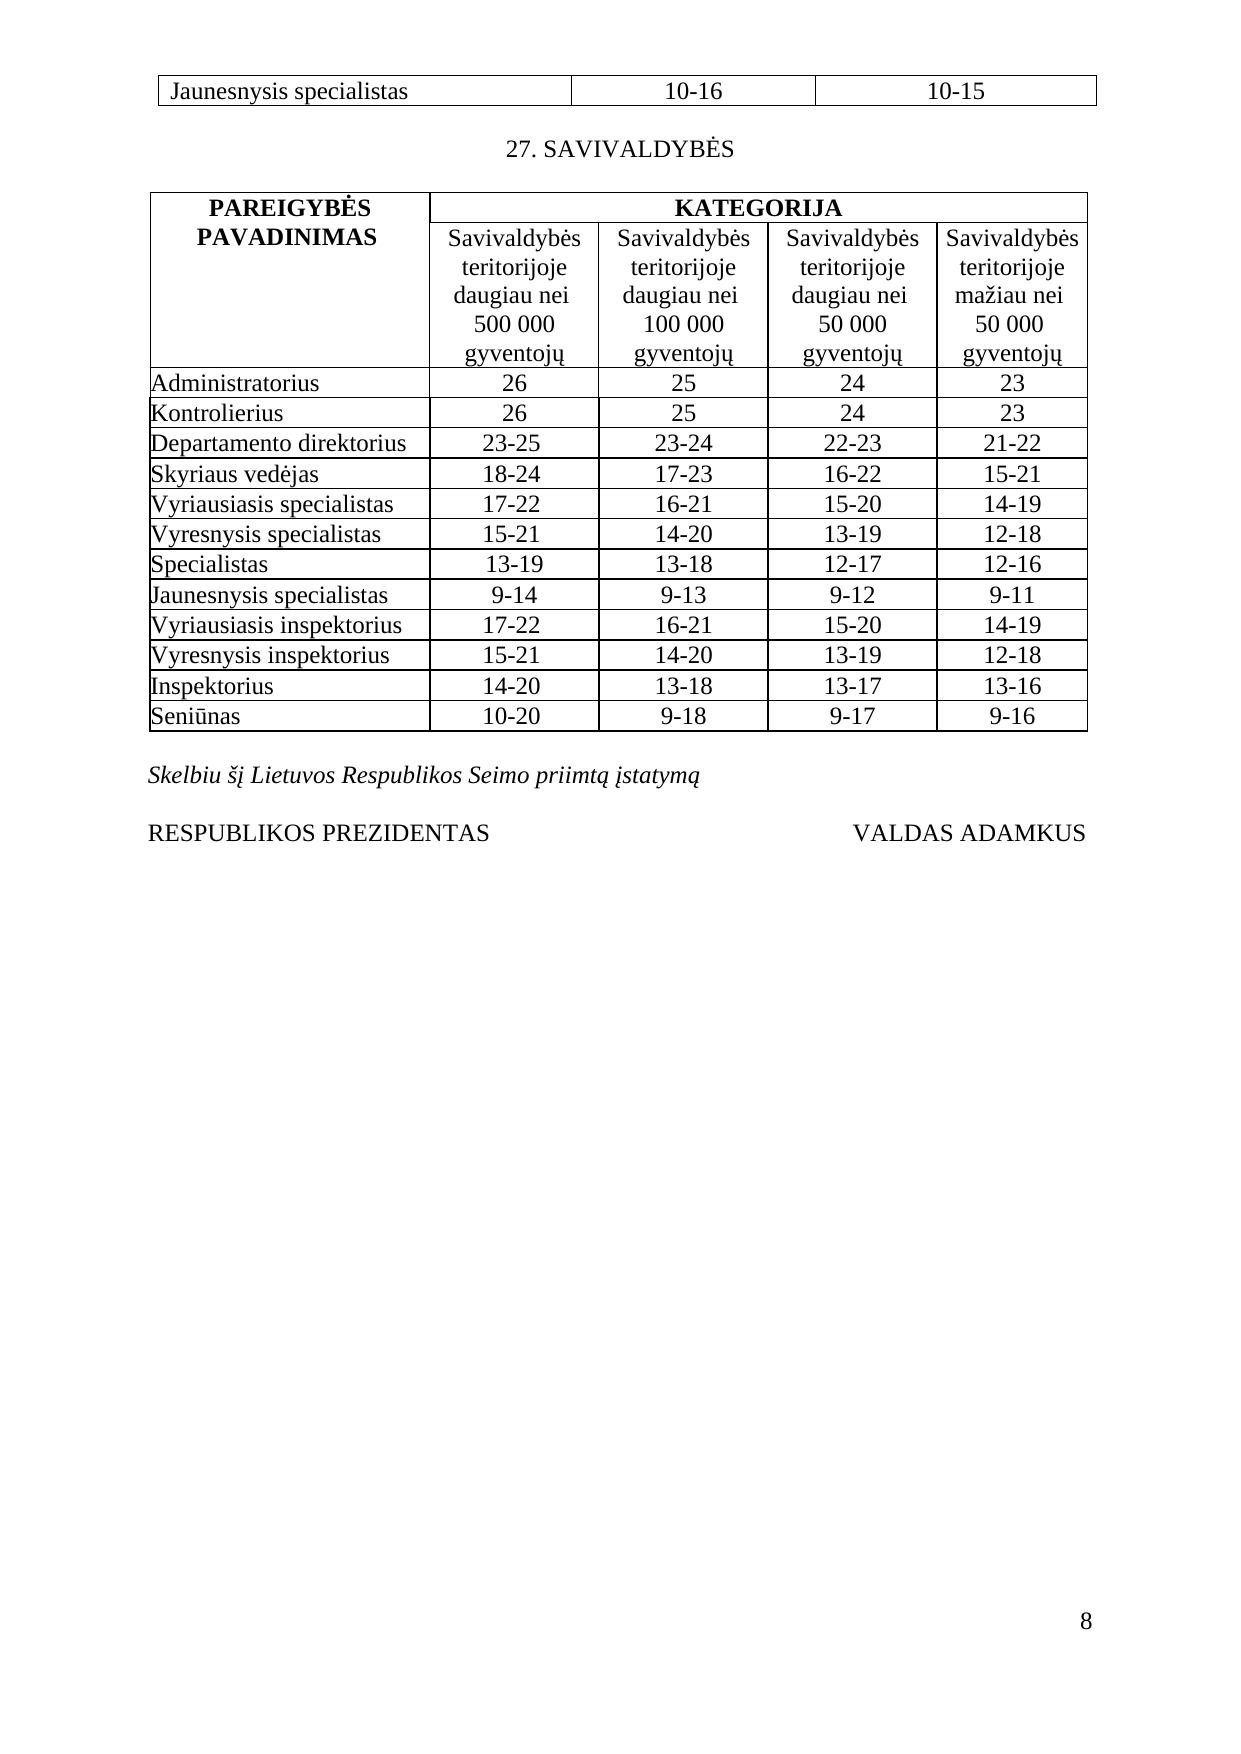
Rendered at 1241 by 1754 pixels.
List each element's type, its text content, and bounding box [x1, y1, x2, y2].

table_cell 14-19 [938, 489, 1087, 518]
table_cell 15-21 [431, 641, 598, 669]
table_cell 15-21 [431, 519, 598, 548]
table_cell Administratorius [151, 368, 429, 397]
table_header Kategorija [431, 193, 1087, 222]
table_cell 23 [938, 368, 1087, 397]
table_cell 12-17 [769, 550, 936, 578]
table_cell Departamento direktorius [151, 428, 429, 457]
table_cell 12-18 [938, 519, 1087, 548]
table_cell Seniūnas [151, 701, 429, 730]
table_cell Inspektorius [151, 671, 429, 699]
table_cell 26 [431, 398, 598, 427]
table_cell 24 [769, 368, 936, 397]
table_cell Vyresnysis specialistas [151, 519, 429, 548]
table_cell 13-19 [769, 641, 936, 669]
table_cell 9-14 [431, 580, 598, 609]
table_cell 26 [430, 368, 598, 397]
table_header PAREIGYBĖS PAVADINIMAS [151, 193, 429, 367]
table_cell Savivaldybės teritorijoje daugiau nei 100 000 gyventojų [599, 223, 767, 367]
table_cell Vyriausiasis specialistas [151, 489, 429, 518]
text Skelbiu šį Lietuvos Respublikos Seimo priimtą įstatymą [148, 760, 1092, 789]
table_cell Savivaldybės teritorijoje mažiau nei 50 000 gyventojų [938, 223, 1087, 367]
table_cell 9-11 [938, 580, 1087, 609]
table_cell 15-21 [938, 459, 1087, 487]
table_cell 14-20 [431, 671, 598, 699]
table_cell 18-24 [431, 459, 598, 487]
table_cell 17-22 [431, 489, 598, 518]
table_cell 14-20 [600, 519, 767, 548]
table_cell 25 [600, 398, 767, 427]
table_cell 9-18 [600, 701, 767, 730]
table_cell 13-16 [938, 671, 1087, 699]
table_cell 13-18 [600, 550, 767, 578]
text RESPUBLIKOS PREZIDENTAS VALDAS ADAMKUS [148, 818, 1092, 846]
table_cell 21-22 [938, 428, 1087, 457]
table_cell 23 [938, 398, 1087, 427]
table_cell 14-20 [600, 641, 767, 669]
table_cell 10-20 [431, 701, 598, 730]
table_cell 22-23 [769, 428, 936, 457]
table_cell Jaunesnysis specialistas [151, 580, 429, 609]
table_cell 13-19 [431, 550, 598, 578]
table_cell 17-23 [600, 459, 767, 487]
table_cell 9-16 [938, 701, 1087, 730]
table_cell Jaunesnysis specialistas [159, 76, 571, 105]
table_cell 9-13 [600, 580, 767, 609]
table_cell 23-25 [431, 428, 598, 457]
table_cell Kontrolierius [151, 398, 429, 427]
table_cell 15-20 [769, 610, 936, 639]
table_cell 16-21 [600, 610, 767, 639]
table_cell 12-16 [938, 550, 1087, 578]
table_cell 15-20 [769, 489, 936, 518]
table_cell Specialistas [151, 550, 429, 578]
table_cell Vyresnysis inspektorius [151, 641, 429, 669]
table_cell 13-19 [769, 519, 936, 548]
table_cell 23-24 [600, 428, 767, 457]
table_cell Vyriausiasis inspektorius [151, 610, 429, 639]
table_cell Savivaldybės teritorijoje daugiau nei 50 000 gyventojų [769, 223, 936, 367]
table_cell 16-21 [600, 489, 767, 518]
table_cell Savivaldybės teritorijoje daugiau nei 500 000 gyventojų [430, 223, 598, 367]
table_cell 12-18 [938, 641, 1087, 669]
table_cell 10-15 [816, 76, 1096, 105]
text 27. SavivaldybėS [148, 134, 1092, 163]
table_cell 10-16 [572, 76, 815, 105]
table_cell 9-12 [769, 580, 936, 609]
table_cell 13-18 [600, 671, 767, 699]
table_cell 14-19 [938, 610, 1087, 639]
table_cell 13-17 [769, 671, 936, 699]
table_cell 24 [769, 398, 936, 427]
table_cell 17-22 [431, 610, 598, 639]
table_cell Skyriaus vedėjas [151, 459, 429, 487]
table_cell 25 [599, 368, 767, 397]
table_cell 9-17 [769, 701, 936, 730]
table_cell 16-22 [769, 459, 936, 487]
